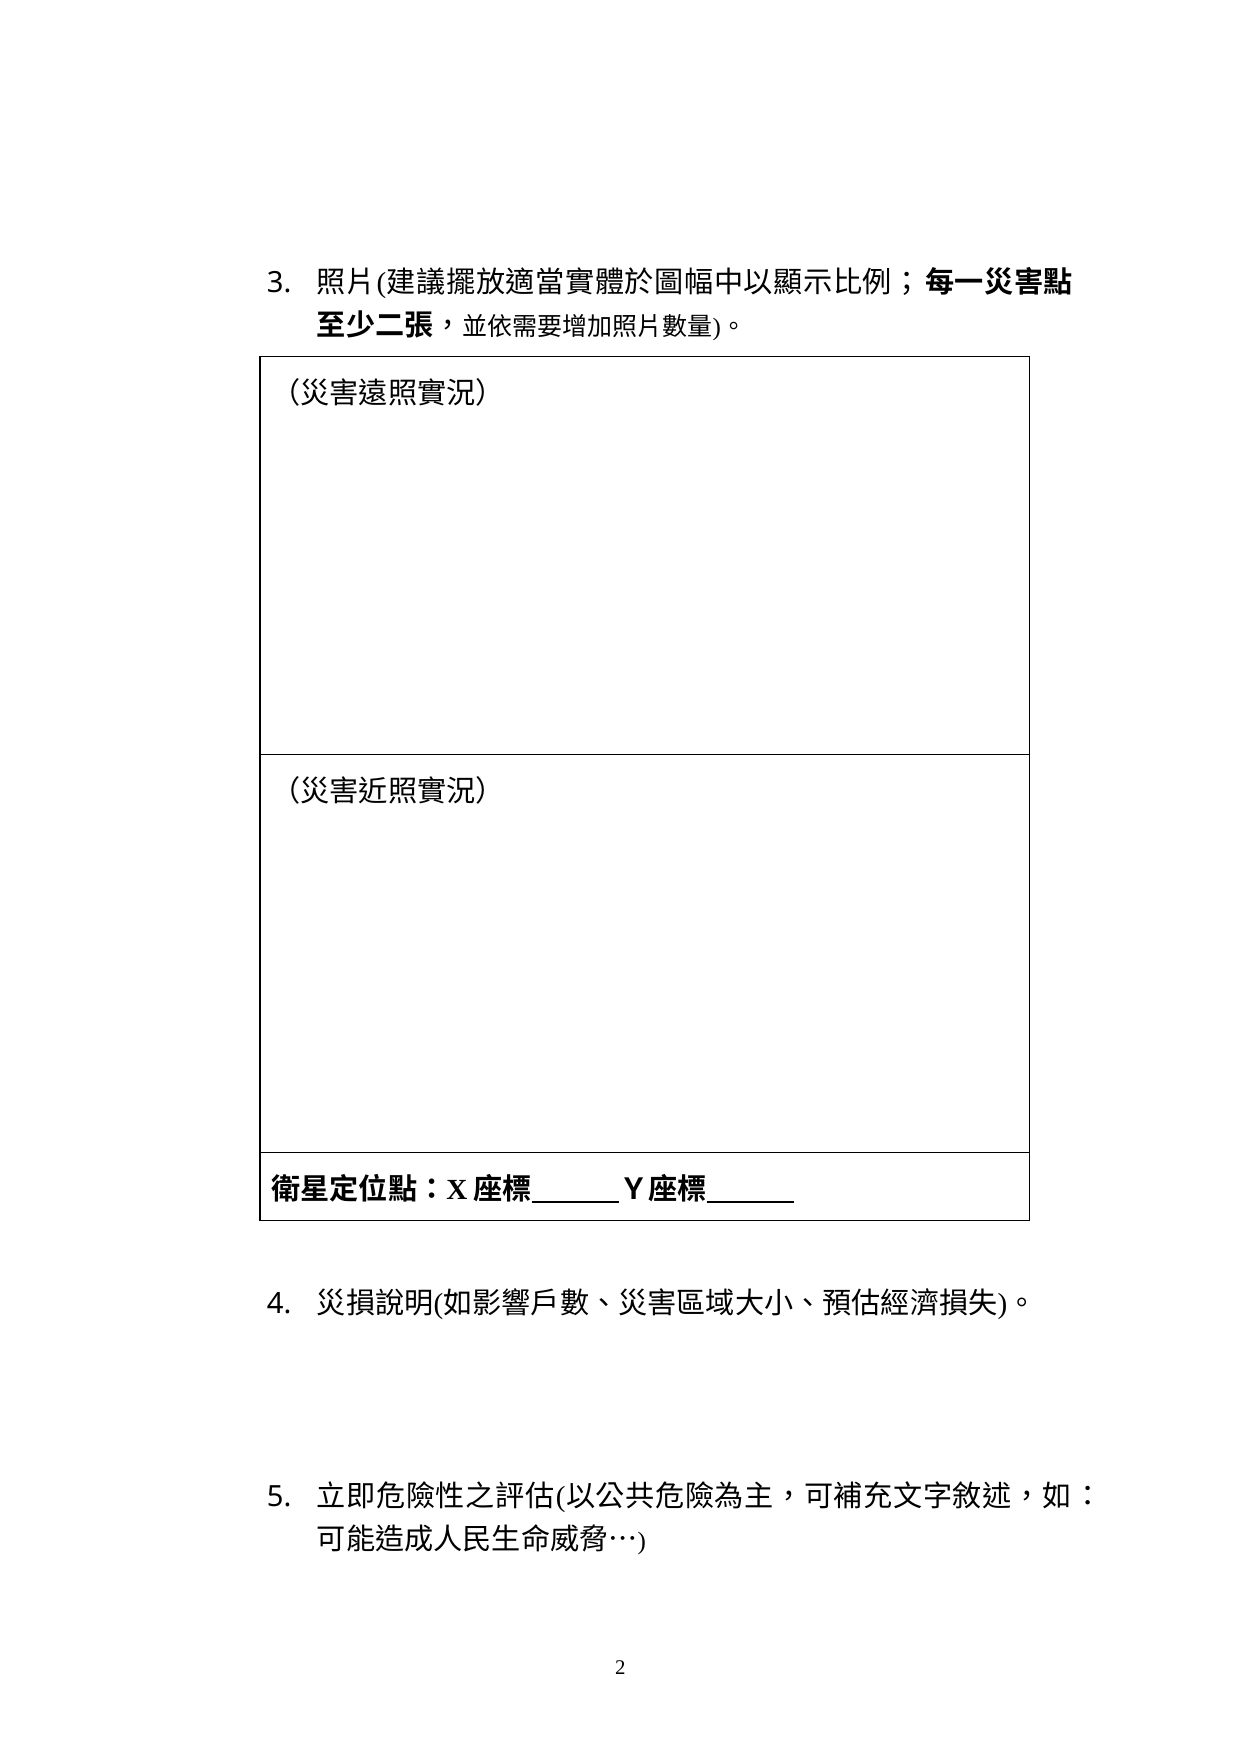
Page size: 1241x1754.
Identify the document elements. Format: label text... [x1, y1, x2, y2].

table_cell （災害近照實況） [261, 755, 1029, 1152]
list 立即危險性之評估(以公共危險為主，可補充文字敘述，如：可能造成人民生命威脅…) [267, 1473, 1073, 1558]
list 照片(建議擺放適當實體於圖幅中以顯示比例；每一災害點至少二張，並依需要增加照片數量)。 [267, 259, 1073, 343]
list 災損說明(如影響戶數、災害區域大小、預估經濟損失)。 [267, 1280, 1073, 1322]
table_cell 衛星定位點：Χ座標 Ｙ座標 [261, 1153, 1029, 1220]
table_header （災害遠照實況） [261, 357, 1029, 754]
